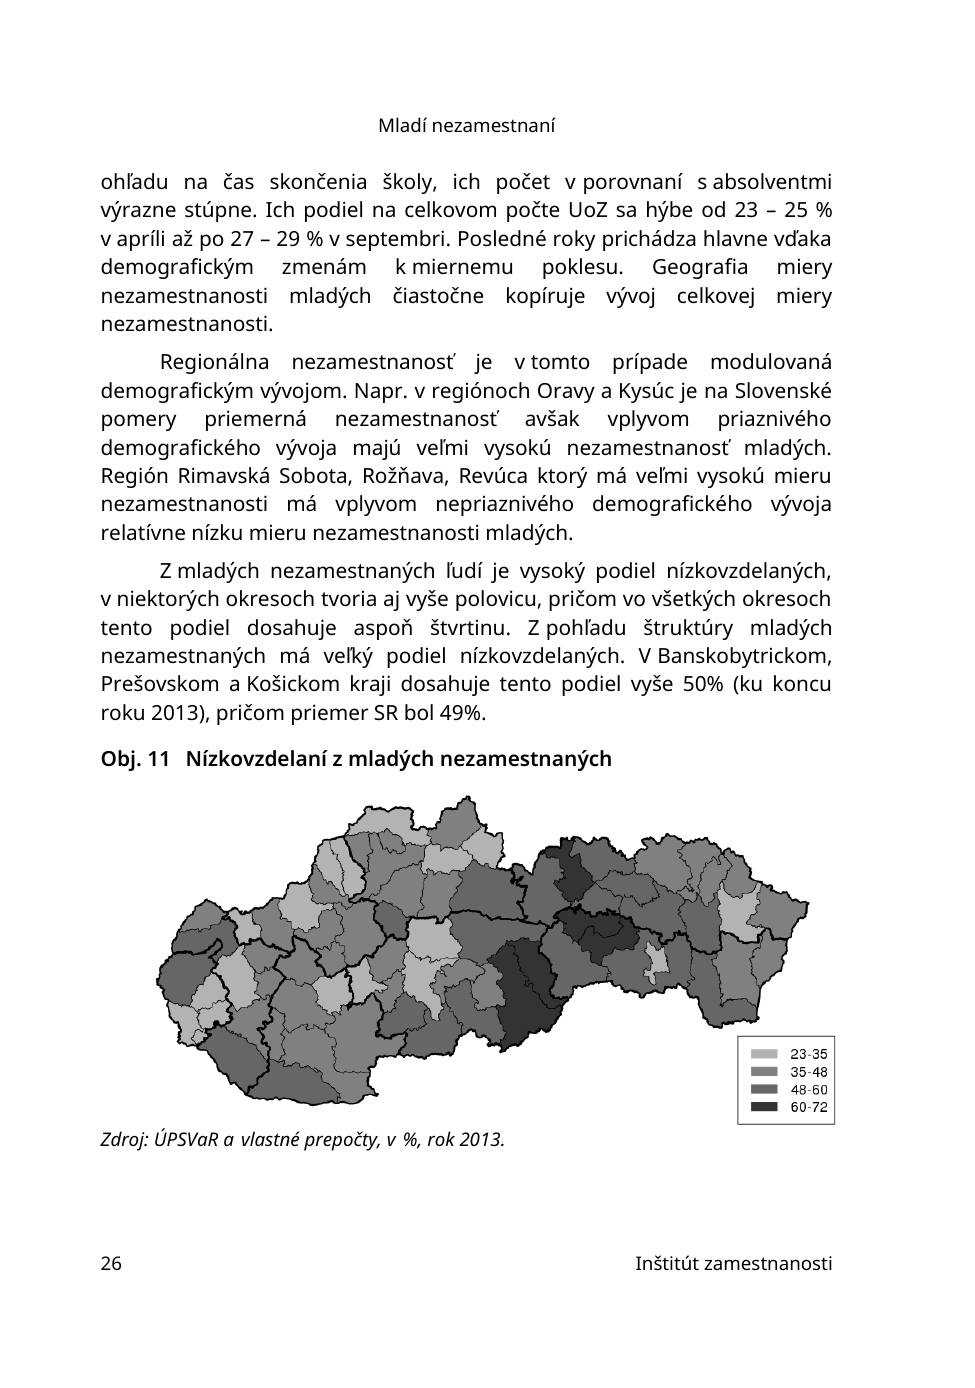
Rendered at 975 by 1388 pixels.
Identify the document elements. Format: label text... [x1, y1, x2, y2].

list Nízkovzdelaní z mladých nezamestnaných [100, 744, 833, 773]
text ohľadu na čas skončenia školy, ich počet v porovnaní s absolventmi výrazne stúpne. Ich podiel na celkovom počte UoZ sa hýbe od 23 – 25 % v apríli až po 27 – 29 % v septembri. Posledné roky prichádza hlavne vďaka demografickým zmenám k miernemu poklesu. Geografia miery nezamestnanosti mladých čiastočne kopíruje vývoj celkovej miery nezamestnanosti. [100, 167, 833, 338]
text Zdroj: ÚPSVaR a vlastné prepočty, v %, rok 2013. [100, 773, 833, 1152]
text Regionálna nezamestnanosť je v tomto prípade modulovaná demografickým vývojom. Napr. v regiónoch Oravy a Kysúc je na Slovenské pomery priemerná nezamestnanosť avšak vplyvom priaznivého demografického vývoja majú veľmi vysokú nezamestnanosť mladých. Región Rimavská Sobota, Rožňava, Revúca ktorý má veľmi vysokú mieru nezamestnanosti má vplyvom nepriaznivého demografického vývoja relatívne nízku mieru nezamestnanosti mladých. [100, 347, 833, 546]
text Z mladých nezamestnaných ľudí je vysoký podiel nízkovzdelaných, v niektorých okresoch tvoria aj vyše polovicu, pričom vo všetkých okresoch tento podiel dosahuje aspoň štvrtinu. Z pohľadu štruktúry mladých nezamestnaných má veľký podiel nízkovzdelaných. V Banskobytrickom, Prešovskom a Košickom kraji dosahuje tento podiel vyše 50% (ku koncu roku 2013), pričom priemer SR bol 49%. [100, 556, 833, 726]
picture [107, 778, 840, 1127]
